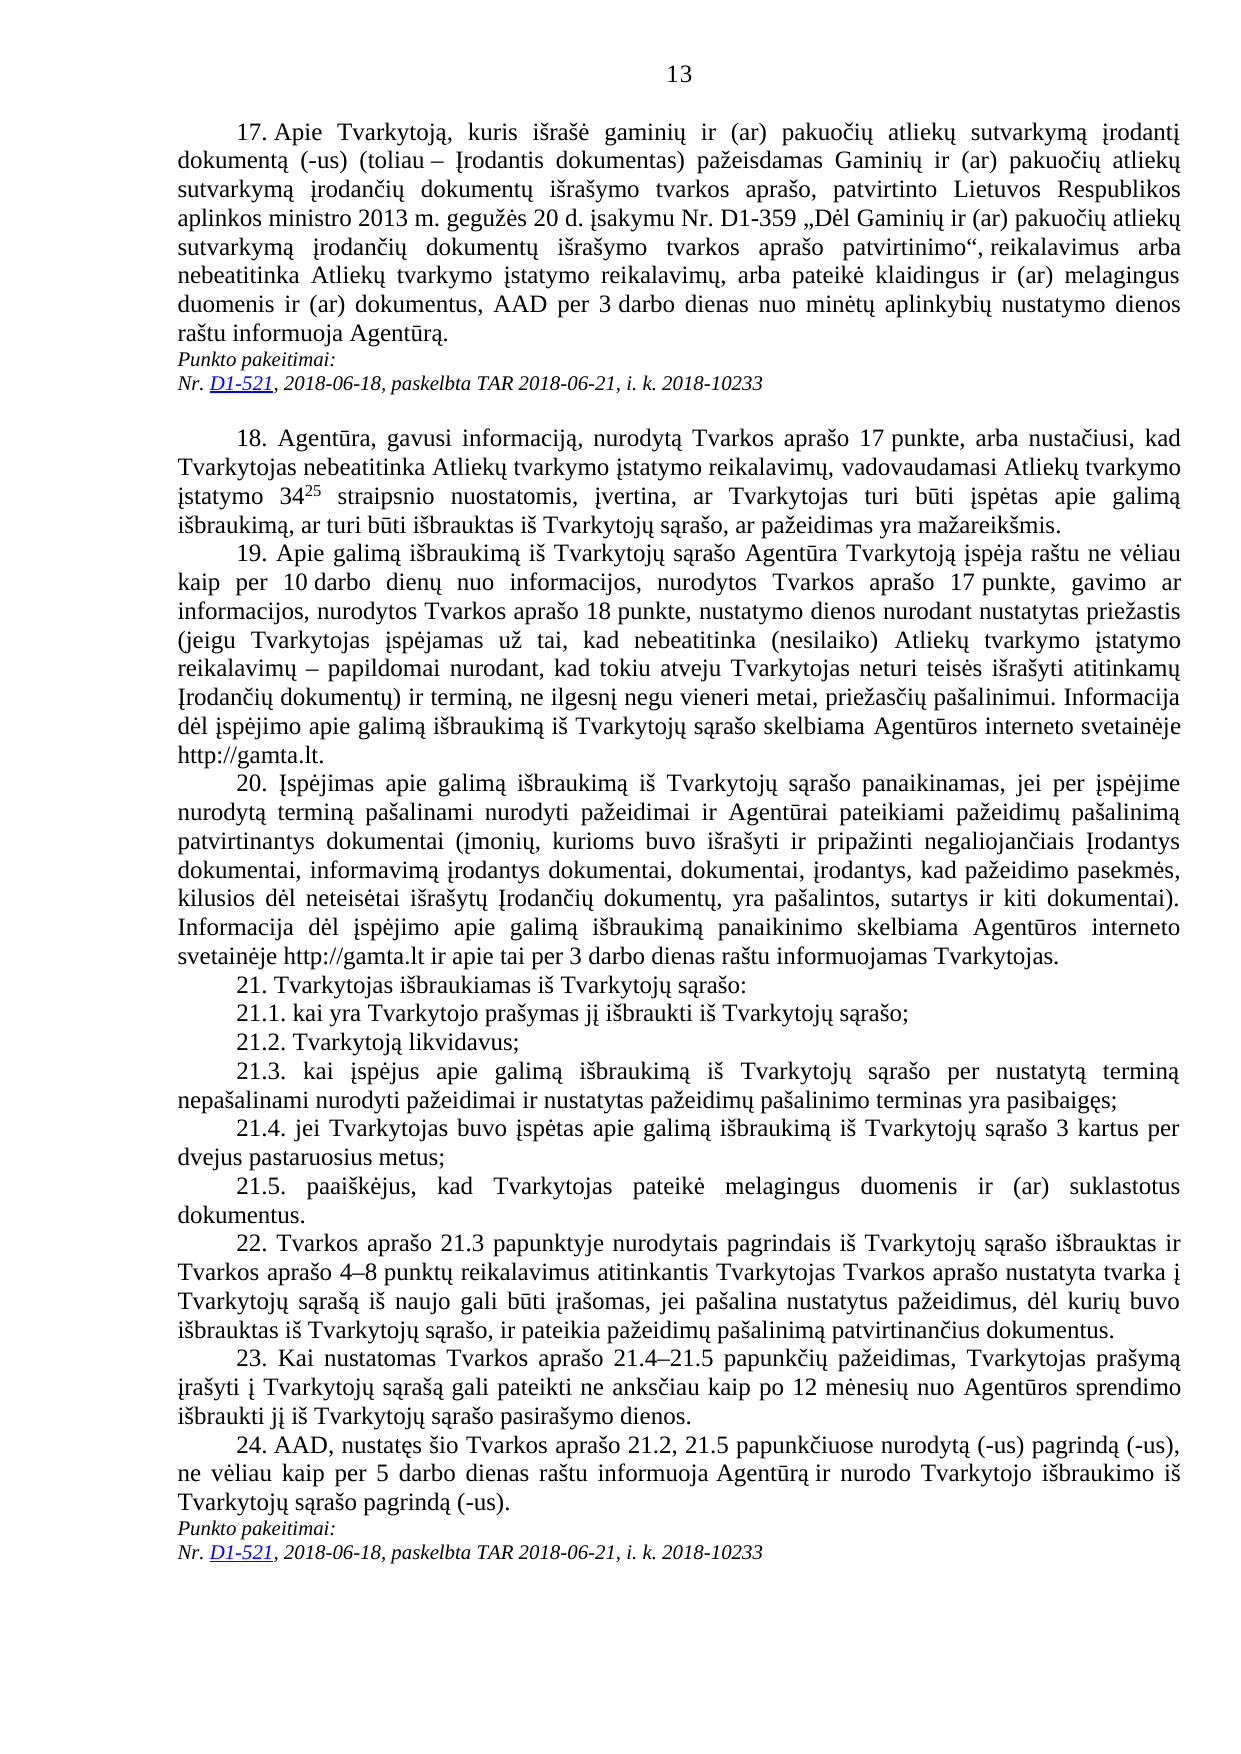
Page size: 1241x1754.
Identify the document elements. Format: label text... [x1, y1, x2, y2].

text 24. AAD, nustatęs šio Tvarkos aprašo 21.2, 21.5 papunkčiuose nurodytą (-us) pagrindą (-us), ne vėliau kaip per 5 darbo dienas raštu informuoja Agentūrą ir nurodo Tvarkytojo išbraukimo iš Tvarkytojų sąrašo pagrindą (-us). [177, 1430, 1181, 1516]
text 22. Tvarkos aprašo 21.3 papunktyje nurodytais pagrindais iš Tvarkytojų sąrašo išbrauktas ir Tvarkos aprašo 4–8 punktų reikalavimus atitinkantis Tvarkytojas Tvarkos aprašo nustatyta tvarka į Tvarkytojų sąrašą iš naujo gali būti įrašomas, jei pašalina nustatytus pažeidimus, dėl kurių buvo išbrauktas iš Tvarkytojų sąrašo, ir pateikia pažeidimų pašalinimą patvirtinančius dokumentus. [177, 1228, 1181, 1343]
text 20. Įspėjimas apie galimą išbraukimą iš Tvarkytojų sąrašo panaikinamas, jei per įspėjime nurodytą terminą pašalinami nurodyti pažeidimai ir Agentūrai pateikiami pažeidimų pašalinimą patvirtinantys dokumentai (įmonių, kurioms buvo išrašyti ir pripažinti negaliojančiais Įrodantys dokumentai, informavimą įrodantys dokumentai, dokumentai, įrodantys, kad pažeidimo pasekmės, kilusios dėl neteisėtai išrašytų Įrodančių dokumentų, yra pašalintos, sutartys ir kiti dokumentai). Informacija dėl įspėjimo apie galimą išbraukimą panaikinimo skelbiama Agentūros interneto svetainėje http://gamta.lt ir apie tai per 3 darbo dienas raštu informuojamas Tvarkytojas. [177, 768, 1181, 970]
text Nr. D1-521, 2018-06-18, paskelbta TAR 2018-06-21, i. k. 2018-10233 [177, 371, 1181, 395]
text Nr. D1-521, 2018-06-18, paskelbta TAR 2018-06-21, i. k. 2018-10233 [177, 1540, 1181, 1564]
text 18. Agentūra, gavusi informaciją, nurodytą Tvarkos aprašo 17 punkte, arba nustačiusi, kad Tvarkytojas nebeatitinka Atliekų tvarkymo įstatymo reikalavimų, vadovaudamasi Atliekų tvarkymo įstatymo 3425 straipsnio nuostatomis, įvertina, ar Tvarkytojas turi būti įspėtas apie galimą išbraukimą, ar turi būti išbrauktas iš Tvarkytojų sąrašo, ar pažeidimas yra mažareikšmis. [177, 423, 1181, 538]
text Punkto pakeitimai: [177, 1516, 1181, 1540]
text 23. Kai nustatomas Tvarkos aprašo 21.4–21.5 papunkčių pažeidimas, Tvarkytojas prašymą įrašyti į Tvarkytojų sąrašą gali pateikti ne anksčiau kaip po 12 mėnesių nuo Agentūros sprendimo išbraukti jį iš Tvarkytojų sąrašo pasirašymo dienos. [177, 1343, 1181, 1430]
text Punkto pakeitimai: [177, 347, 1181, 371]
text 21.3. kai įspėjus apie galimą išbraukimą iš Tvarkytojų sąrašo per nustatytą terminą nepašalinami nurodyti pažeidimai ir nustatytas pažeidimų pašalinimo terminas yra pasibaigęs; [177, 1056, 1181, 1113]
text 21.4. jei Tvarkytojas buvo įspėtas apie galimą išbraukimą iš Tvarkytojų sąrašo 3 kartus per dvejus pastaruosius metus; [177, 1113, 1181, 1171]
text 21.1. kai yra Tvarkytojo prašymas jį išbraukti iš Tvarkytojų sąrašo; [177, 998, 1181, 1027]
text 21.5. paaiškėjus, kad Tvarkytojas pateikė melagingus duomenis ir (ar) suklastotus dokumentus. [177, 1171, 1181, 1228]
text 19. Apie galimą išbraukimą iš Tvarkytojų sąrašo Agentūra Tvarkytoją įspėja raštu ne vėliau kaip per 10 darbo dienų nuo informacijos, nurodytos Tvarkos aprašo 17 punkte, gavimo ar informacijos, nurodytos Tvarkos aprašo 18 punkte, nustatymo dienos nurodant nustatytas priežastis (jeigu Tvarkytojas įspėjamas už tai, kad nebeatitinka (nesilaiko) Atliekų tvarkymo įstatymo reikalavimų – papildomai nurodant, kad tokiu atveju Tvarkytojas neturi teisės išrašyti atitinkamų Įrodančių dokumentų) ir terminą, ne ilgesnį negu vieneri metai, priežasčių pašalinimui. Informacija dėl įspėjimo apie galimą išbraukimą iš Tvarkytojų sąrašo skelbiama Agentūros interneto svetainėje http://gamta.lt. [177, 538, 1181, 768]
text 17. Apie Tvarkytoją, kuris išrašė gaminių ir (ar) pakuočių atliekų sutvarkymą įrodantį dokumentą (-us) (toliau – Įrodantis dokumentas) pažeisdamas Gaminių ir (ar) pakuočių atliekų sutvarkymą įrodančių dokumentų išrašymo tvarkos aprašo, patvirtinto Lietuvos Respublikos aplinkos ministro 2013 m. gegužės 20 d. įsakymu Nr. D1-359 „Dėl Gaminių ir (ar) pakuočių atliekų sutvarkymą įrodančių dokumentų išrašymo tvarkos aprašo patvirtinimo“, reikalavimus arba nebeatitinka Atliekų tvarkymo įstatymo reikalavimų, arba pateikė klaidingus ir (ar) melagingus duomenis ir (ar) dokumentus, AAD per 3 darbo dienas nuo minėtų aplinkybių nustatymo dienos raštu informuoja Agentūrą. [177, 117, 1181, 347]
text 21. Tvarkytojas išbraukiamas iš Tvarkytojų sąrašo: [177, 970, 1181, 998]
text 21.2. Tvarkytoją likvidavus; [177, 1027, 1181, 1056]
